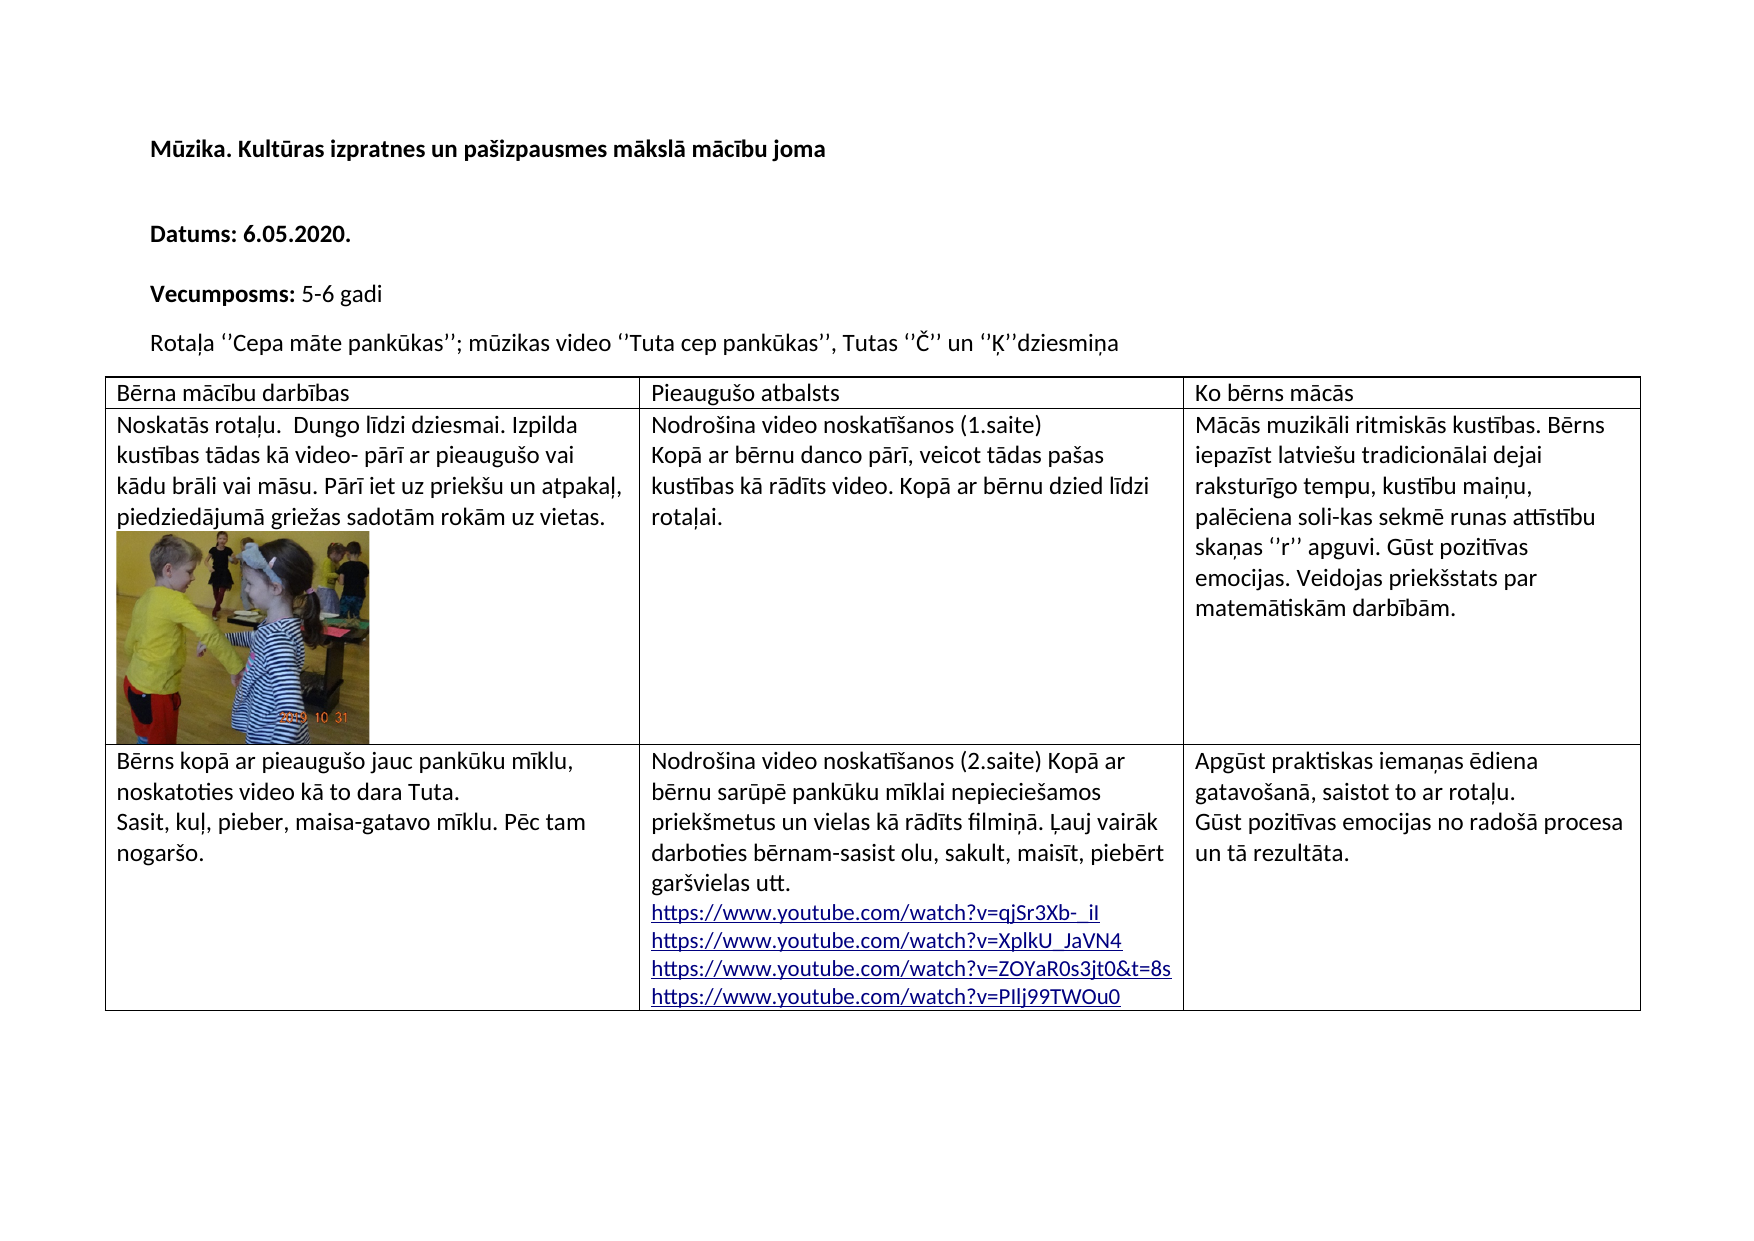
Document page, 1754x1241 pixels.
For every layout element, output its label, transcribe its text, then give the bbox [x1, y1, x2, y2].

table_cell Mācās muzikāli ritmiskās kustības. Bērns iepazīst latviešu tradicionālai dejai raksturīgo tempu, kustību maiņu, palēciena soli-kas sekmē runas attīstību skaņas ‘’r’’ apguvi. Gūst pozitīvas emocijas. Veidojas priekšstats par matemātiskām darbībām. [1184, 409, 1640, 744]
table_cell Apgūst praktiskas iemaņas ēdiena gatavošanā, saistot to ar rotaļu. Gūst pozitīvas emocijas no radošā procesa un tā rezultāta. [1184, 745, 1640, 1010]
table_header Pieaugušo atbalsts [640, 378, 1183, 408]
text Vecumposms: 5-6 gadi [150, 278, 1604, 308]
text Datums: 6.05.2020. [150, 218, 1604, 248]
table_cell Noskatās rotaļu. Dungo līdzi dziesmai. Izpilda kustības tādas kā video- pārī ar pieaugušo vai kādu brāli vai māsu. Pārī iet uz priekšu un atpakaļ, piedziedājumā griežas sadotām rokām uz vietas. [106, 409, 639, 744]
table_cell Bērns kopā ar pieaugušo jauc pankūku mīklu, noskatoties video kā to dara Tuta. Sasit, kuļ, pieber, maisa-gatavo mīklu. Pēc tam nogaršo. [106, 745, 639, 1010]
text Mūzika. Kultūras izpratnes un pašizpausmes mākslā mācību joma [150, 133, 1604, 163]
table_cell Nodrošina video noskatīšanos (1.saite) Kopā ar bērnu danco pārī, veicot tādas pašas kustības kā rādīts video. Kopā ar bērnu dzied līdzi rotaļai. [640, 409, 1183, 744]
table_header Ko bērns mācās [1184, 378, 1640, 408]
text Rotaļa ‘’Cepa māte pankūkas’’; mūzikas video ‘’Tuta cep pankūkas’’, Tutas ‘’Č’’ un ‘’Ķ’’dziesmiņa [150, 327, 1604, 358]
table_header Bērna mācību darbības [106, 378, 639, 408]
table_cell Nodrošina video noskatīšanos (2.saite) Kopā ar bērnu sarūpē pankūku mīklai nepieciešamos priekšmetus un vielas kā rādīts filmiņā. Ļauj vairāk darboties bērnam-sasist olu, sakult, maisīt, piebērt garšvielas utt. https://www.youtube.com/watch?v=qjSr3Xb-_iI https://www.youtube.com/watch?v=XplkU_JaVN4 https://www.youtube.com/watch?v=ZOYaR0s3jt0&t=8s https://www.youtube.com/watch?v=PIlj99TWOu0 [640, 745, 1183, 1010]
